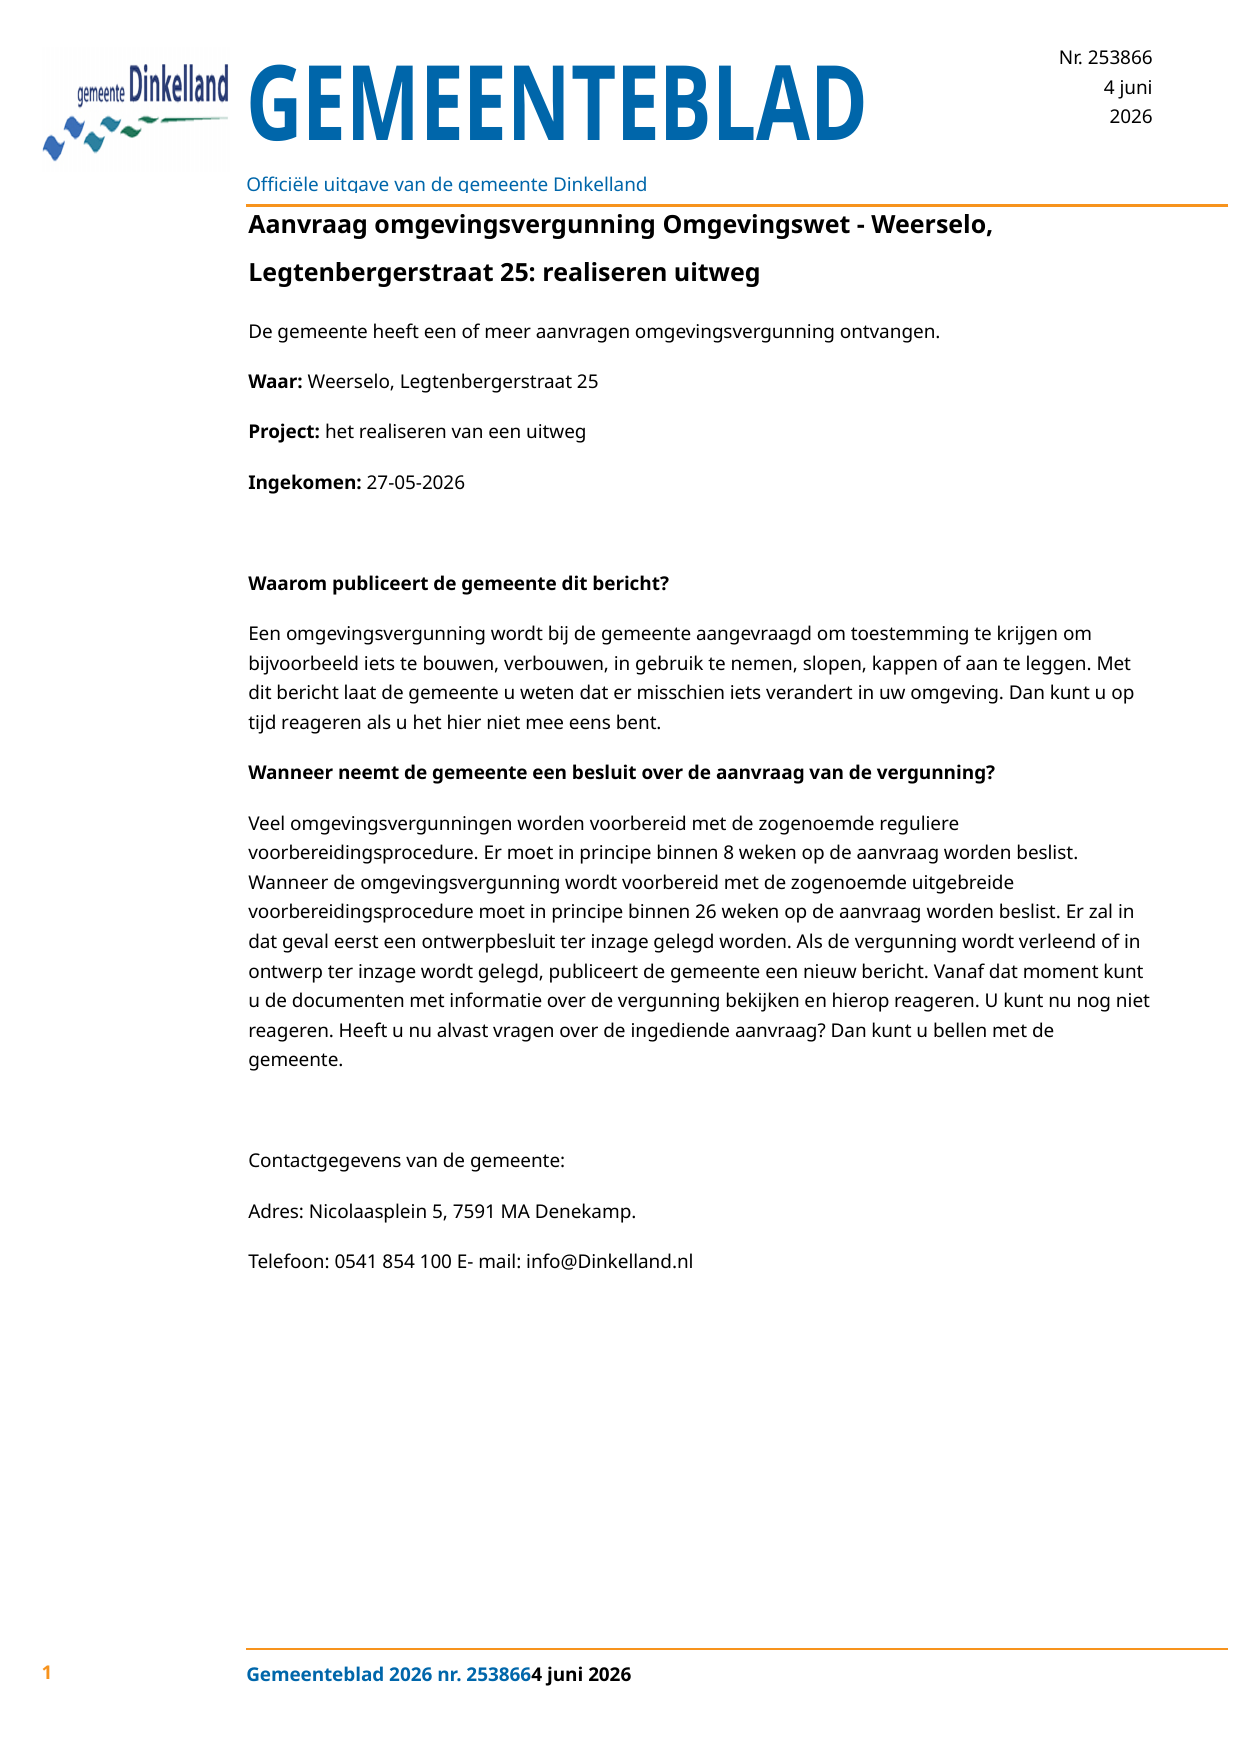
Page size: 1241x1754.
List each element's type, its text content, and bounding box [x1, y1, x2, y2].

text Wanneer neemt de gemeente een besluit over de aanvraag van de vergunning? [248, 759, 1152, 785]
picture [41, 47, 231, 172]
text Waar: Weerselo, Legtenbergerstraat 25 [248, 368, 1152, 394]
text Adres: Nicolaasplein 5, 7591 MA Denekamp. [248, 1198, 1152, 1224]
text De gemeente heeft een of meer aanvragen omgevingsvergunning ontvangen. [248, 318, 1152, 344]
text Waarom publiceert de gemeente dit bericht? [248, 570, 1152, 596]
text Een omgevingsvergunning wordt bij de gemeente aangevraagd om toestemming te krijgen om bijvoorbeeld iets te bouwen, verbouwen, in gebruik te nemen, slopen, kappen of aan te leggen. Met dit bericht laat de gemeente u weten dat er misschien iets verandert in uw omgeving. Dan kunt u op tijd reageren als u het hier niet mee eens bent. [248, 620, 1152, 735]
text Veel omgevingsvergunningen worden voorbereid met de zogenoemde reguliere voorbereidingsprocedure. Er moet in principe binnen 8 weken op de aanvraag worden beslist. Wanneer de omgevingsvergunning wordt voorbereid met de zogenoemde uitgebreide voorbereidingsprocedure moet in principe binnen 26 weken op de aanvraag worden beslist. Er zal in dat geval eerst een ontwerpbesluit ter inzage gelegd worden. Als de vergunning wordt verleend of in ontwerp ter inzage wordt gelegd, publiceert de gemeente een nieuw bericht. Vanaf dat moment kunt u de documenten met informatie over de vergunning bekijken en hierop reageren. U kunt nu nog niet reageren. Heeft u nu alvast vragen over de ingediende aanvraag? Dan kunt u bellen met de gemeente. [248, 810, 1152, 1072]
text Telefoon: 0541 854 100 E- mail: info@Dinkelland.nl [248, 1248, 1152, 1274]
text Aanvraag omgevingsvergunning Omgevingswet - Weerselo, Legtenbergerstraat 25: realiseren uitweg [248, 207, 1152, 288]
text Contactgegevens van de gemeente: [248, 1147, 1152, 1173]
text Project: het realiseren van een uitweg [248, 419, 1152, 444]
text Ingekomen: 27-05-2026 [248, 469, 1152, 495]
